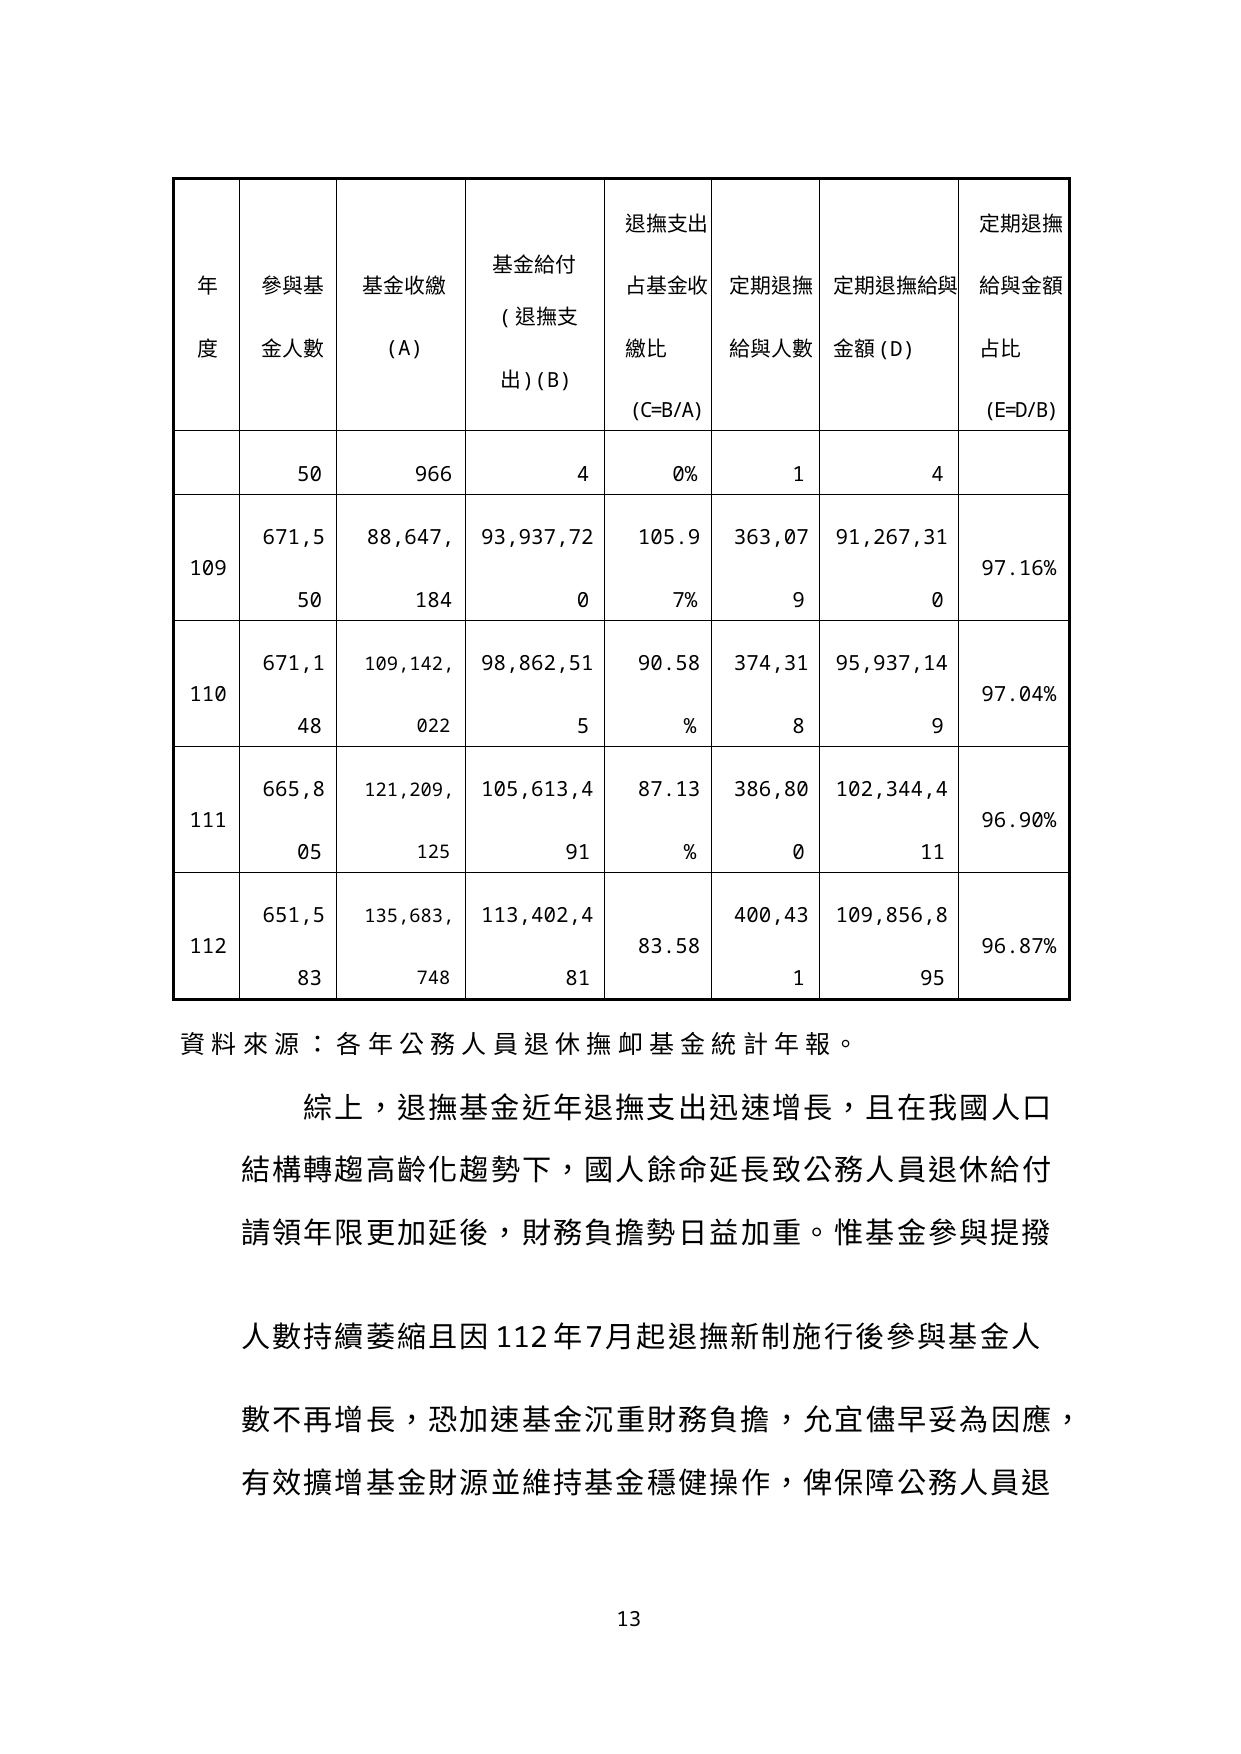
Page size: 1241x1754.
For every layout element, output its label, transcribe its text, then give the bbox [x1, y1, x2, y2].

table_cell 112 [175, 873, 239, 998]
table_cell 4 [820, 431, 958, 494]
table_cell 102,344,411 [820, 747, 958, 872]
table_cell 87.13% [605, 747, 711, 872]
table_cell 113,402,481 [466, 873, 604, 998]
table_cell 0% [605, 431, 711, 494]
table_header 基金給付(退撫支出)(B) [466, 180, 604, 430]
table_cell 135,683,748 [337, 873, 465, 998]
table_cell 109 [175, 495, 239, 620]
table_cell 111 [175, 747, 239, 872]
table_cell 374,318 [712, 621, 819, 746]
table_cell 1 [712, 431, 819, 494]
table_header 定期退撫給與金額(D) [820, 180, 958, 430]
table_cell 96.90% [959, 747, 1068, 872]
table_cell 96.87% [959, 873, 1068, 998]
table_cell 966 [337, 431, 465, 494]
table_cell 109,856,895 [820, 873, 958, 998]
table_cell 400,431 [712, 873, 819, 998]
table_cell 671,550 [240, 495, 336, 620]
table_cell 95,937,149 [820, 621, 958, 746]
table_header 退撫支出占基金收繳比(C=B/A) [605, 180, 711, 430]
table_cell 91,267,310 [820, 495, 958, 620]
table_header 定期退撫給與人數 [712, 180, 819, 430]
table_cell 98,862,515 [466, 621, 604, 746]
table_cell [175, 431, 239, 494]
table_cell 665,805 [240, 747, 336, 872]
text 綜上，退撫基金近年退撫支出迅速增長，且在我國人口結構轉趨高齡化趨勢下，國人餘命延長致公務人員退休給付請領年限更加延後，財務負擔勢日益加重。惟基金參與提撥人數持續萎縮且因112年7月起退撫新制施行後參與基金人數不再增長，恐加速基金沉重財務負擔，允宜儘早妥為因應，有效擴增基金財源並維持基金穩健操作，俾保障公務人員退休權益。 [236, 1064, 1063, 1501]
table_cell 4 [466, 431, 604, 494]
table_cell 110 [175, 621, 239, 746]
table_cell 97.16% [959, 495, 1068, 620]
table_cell 105,613,491 [466, 747, 604, 872]
table_cell [959, 431, 1068, 494]
table_cell 109,142,022 [337, 621, 465, 746]
table_cell 83.58 [605, 873, 711, 998]
table_cell 88,647,184 [337, 495, 465, 620]
table_header 年度 [175, 180, 239, 430]
table_cell 97.04% [959, 621, 1068, 746]
table_cell 651,583 [240, 873, 336, 998]
table_cell 121,209,125 [337, 747, 465, 872]
text 資料來源：各年公務人員退休撫卹基金統計年報。 [162, 1001, 1063, 1064]
table_cell 50 [240, 431, 336, 494]
table_cell 671,148 [240, 621, 336, 746]
table_cell 90.58% [605, 621, 711, 746]
table_cell 105.97% [605, 495, 711, 620]
table_cell 363,079 [712, 495, 819, 620]
table_header 基金收繳(A) [337, 180, 465, 430]
table_header 參與基金人數 [240, 180, 336, 430]
table_header 定期退撫給與金額占比(E=D/B) [959, 180, 1068, 430]
table_cell 93,937,720 [466, 495, 604, 620]
table_cell 386,800 [712, 747, 819, 872]
